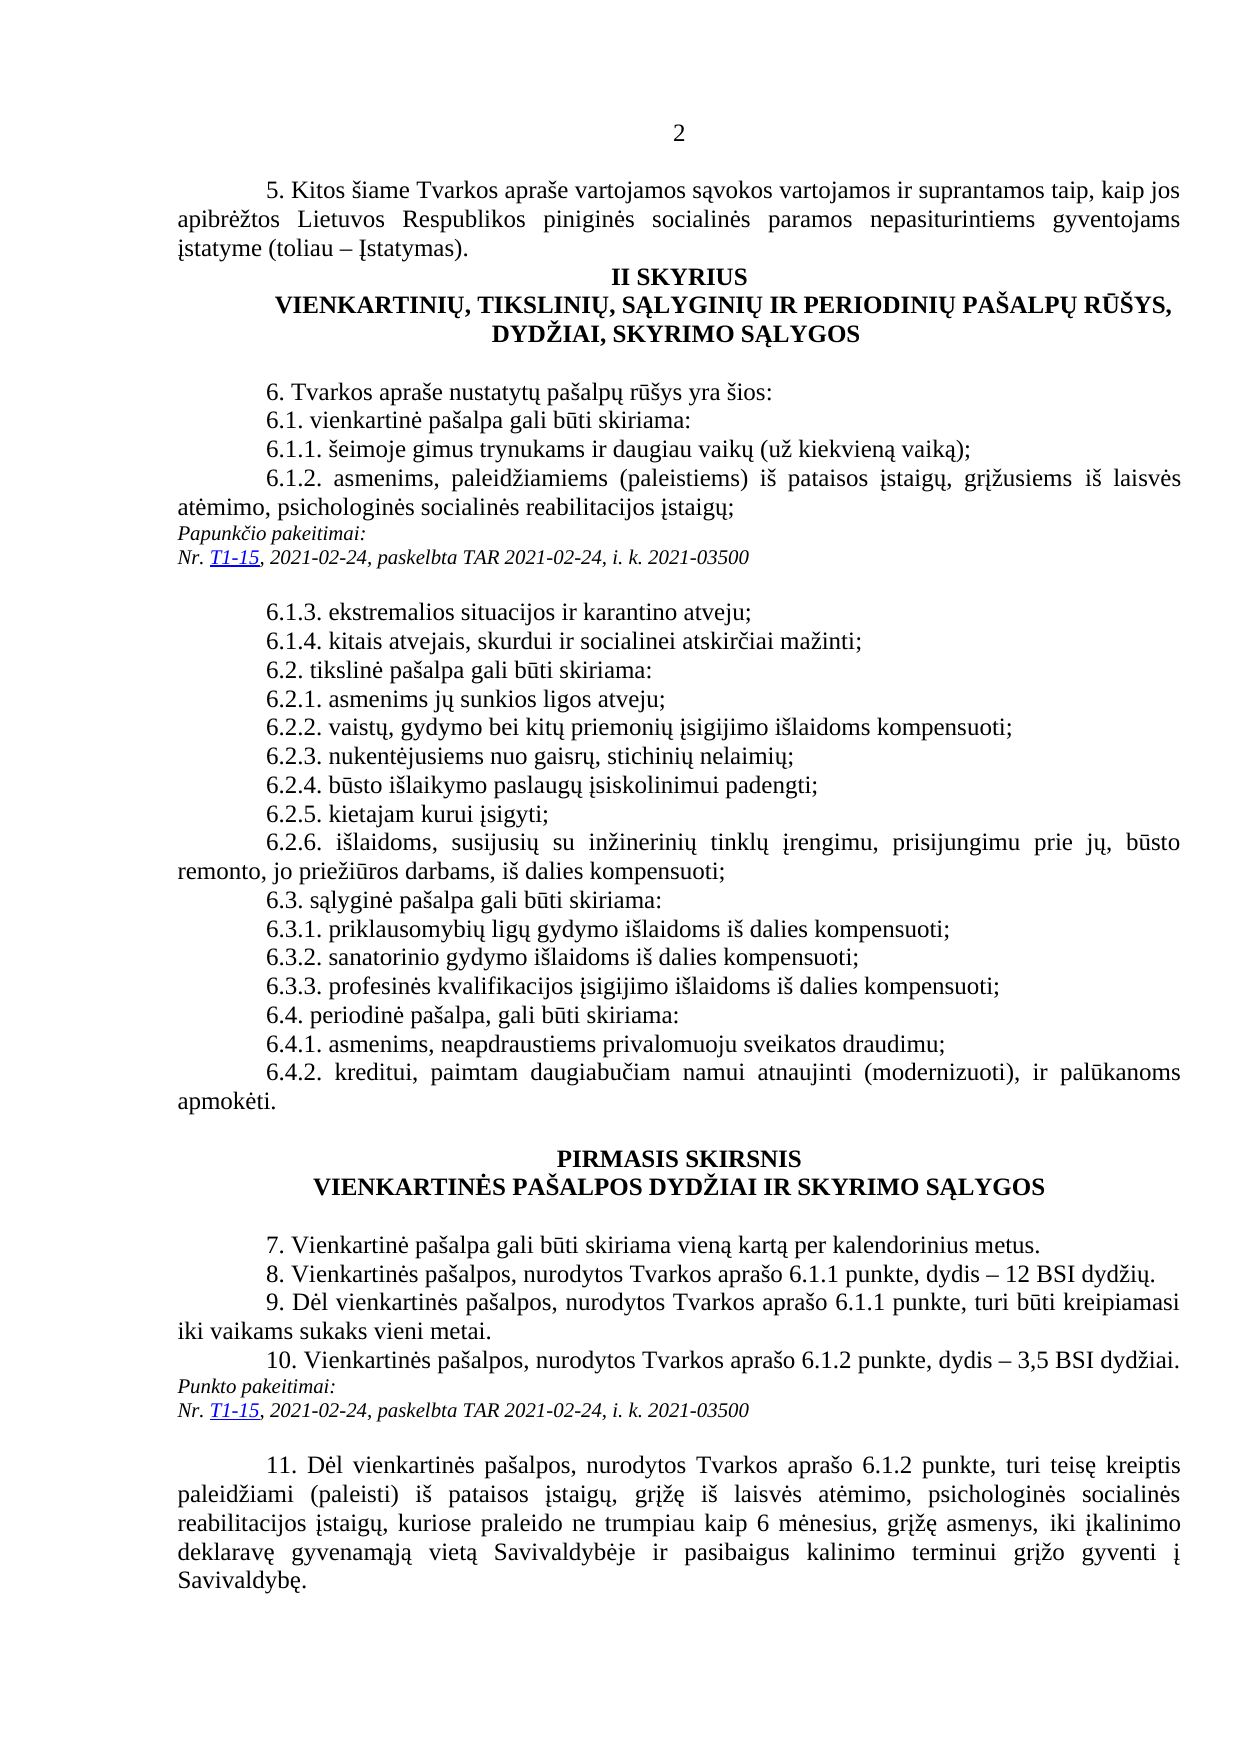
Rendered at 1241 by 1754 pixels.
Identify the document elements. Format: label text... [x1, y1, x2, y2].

text II SKYRIUS [177, 262, 1181, 291]
text 6.1.1. šeimoje gimus trynukams ir daugiau vaikų (už kiekvieną vaiką); [177, 434, 1181, 463]
text VIENKARTINIŲ, TIKSLINIŲ, SĄLYGINIŲ IR PERIODINIŲ PAŠALPŲ RŪŠYS, DYDŽIAI, SKYRIMO SĄLYGOS [177, 291, 1181, 348]
text Nr. T1-15, 2021-02-24, paskelbta TAR 2021-02-24, i. k. 2021-03500 [177, 1398, 1181, 1422]
text 6.1.4. kitais atvejais, skurdui ir socialinei atskirčiai mažinti; [177, 626, 1181, 655]
text 6.3. sąlyginė pašalpa gali būti skiriama: [177, 885, 1181, 914]
text 8. Vienkartinės pašalpos, nurodytos Tvarkos aprašo 6.1.1 punkte, dydis – 12 BSI dydžių. [177, 1259, 1181, 1287]
text 6.2.4. būsto išlaikymo paslaugų įsiskolinimui padengti; [177, 770, 1181, 799]
text 6.4.1. asmenims, neapdraustiems privalomuoju sveikatos draudimu; [177, 1029, 1181, 1057]
text 6.2.3. nukentėjusiems nuo gaisrų, stichinių nelaimių; [177, 741, 1181, 770]
text 6.2. tikslinė pašalpa gali būti skiriama: [177, 655, 1181, 684]
text PIRMASIS SKIRSNIS [177, 1144, 1181, 1172]
text 6.3.2. sanatorinio gydymo išlaidoms iš dalies kompensuoti; [177, 942, 1181, 971]
text 6.4.2. kreditui, paimtam daugiabučiam namui atnaujinti (modernizuoti), ir palūkanoms apmokėti. [177, 1057, 1181, 1115]
text 6.2.6. išlaidoms, susijusių su inžinerinių tinklų įrengimu, prisijungimu prie jų, būsto remonto, jo priežiūros darbams, iš dalies kompensuoti; [177, 827, 1181, 885]
text 6.4. periodinė pašalpa, gali būti skiriama: [177, 1000, 1181, 1029]
text 6.1. vienkartinė pašalpa gali būti skiriama: [177, 406, 1181, 434]
text 6.1.3. ekstremalios situacijos ir karantino atveju; [177, 597, 1181, 626]
text 11. Dėl vienkartinės pašalpos, nurodytos Tvarkos aprašo 6.1.2 punkte, turi teisę kreiptis paleidžiami (paleisti) iš pataisos įstaigų, grįžę iš laisvės atėmimo, psichologinės socialinės reabilitacijos įstaigų, kuriose praleido ne trumpiau kaip 6 mėnesius, grįžę asmenys, iki įkalinimo deklaravę gyvenamąją vietą Savivaldybėje ir pasibaigus kalinimo terminui grįžo gyventi į Savivaldybę. [177, 1451, 1181, 1594]
text 6.3.3. profesinės kvalifikacijos įsigijimo išlaidoms iš dalies kompensuoti; [177, 971, 1181, 1000]
text VIENKARTINĖS PAŠALPOS DYDŽIAI IR SKYRIMO SĄLYGOS [177, 1172, 1181, 1201]
text Papunkčio pakeitimai: [177, 521, 1181, 545]
text 7. Vienkartinė pašalpa gali būti skiriama vieną kartą per kalendorinius metus. [177, 1230, 1181, 1259]
text 6.2.1. asmenims jų sunkios ligos atveju; [177, 684, 1181, 712]
text 5. Kitos šiame Tvarkos apraše vartojamos sąvokos vartojamos ir suprantamos taip, kaip jos apibrėžtos Lietuvos Respublikos piniginės socialinės paramos nepasiturintiems gyventojams įstatyme (toliau – Įstatymas). [177, 176, 1181, 262]
text 10. Vienkartinės pašalpos, nurodytos Tvarkos aprašo 6.1.2 punkte, dydis – 3,5 BSI dydžiai. [177, 1345, 1181, 1374]
text 6.1.2. asmenims, paleidžiamiems (paleistiems) iš pataisos įstaigų, grįžusiems iš laisvės atėmimo, psichologinės socialinės reabilitacijos įstaigų; [177, 463, 1181, 521]
text 6.3.1. priklausomybių ligų gydymo išlaidoms iš dalies kompensuoti; [177, 914, 1181, 942]
text 6.2.5. kietajam kurui įsigyti; [177, 799, 1181, 827]
text 6.2.2. vaistų, gydymo bei kitų priemonių įsigijimo išlaidoms kompensuoti; [177, 712, 1181, 741]
text 6. Tvarkos apraše nustatytų pašalpų rūšys yra šios: [177, 377, 1181, 406]
text Nr. T1-15, 2021-02-24, paskelbta TAR 2021-02-24, i. k. 2021-03500 [177, 545, 1181, 569]
text 9. Dėl vienkartinės pašalpos, nurodytos Tvarkos aprašo 6.1.1 punkte, turi būti kreipiamasi iki vaikams sukaks vieni metai. [177, 1287, 1181, 1345]
text Punkto pakeitimai: [177, 1374, 1181, 1398]
